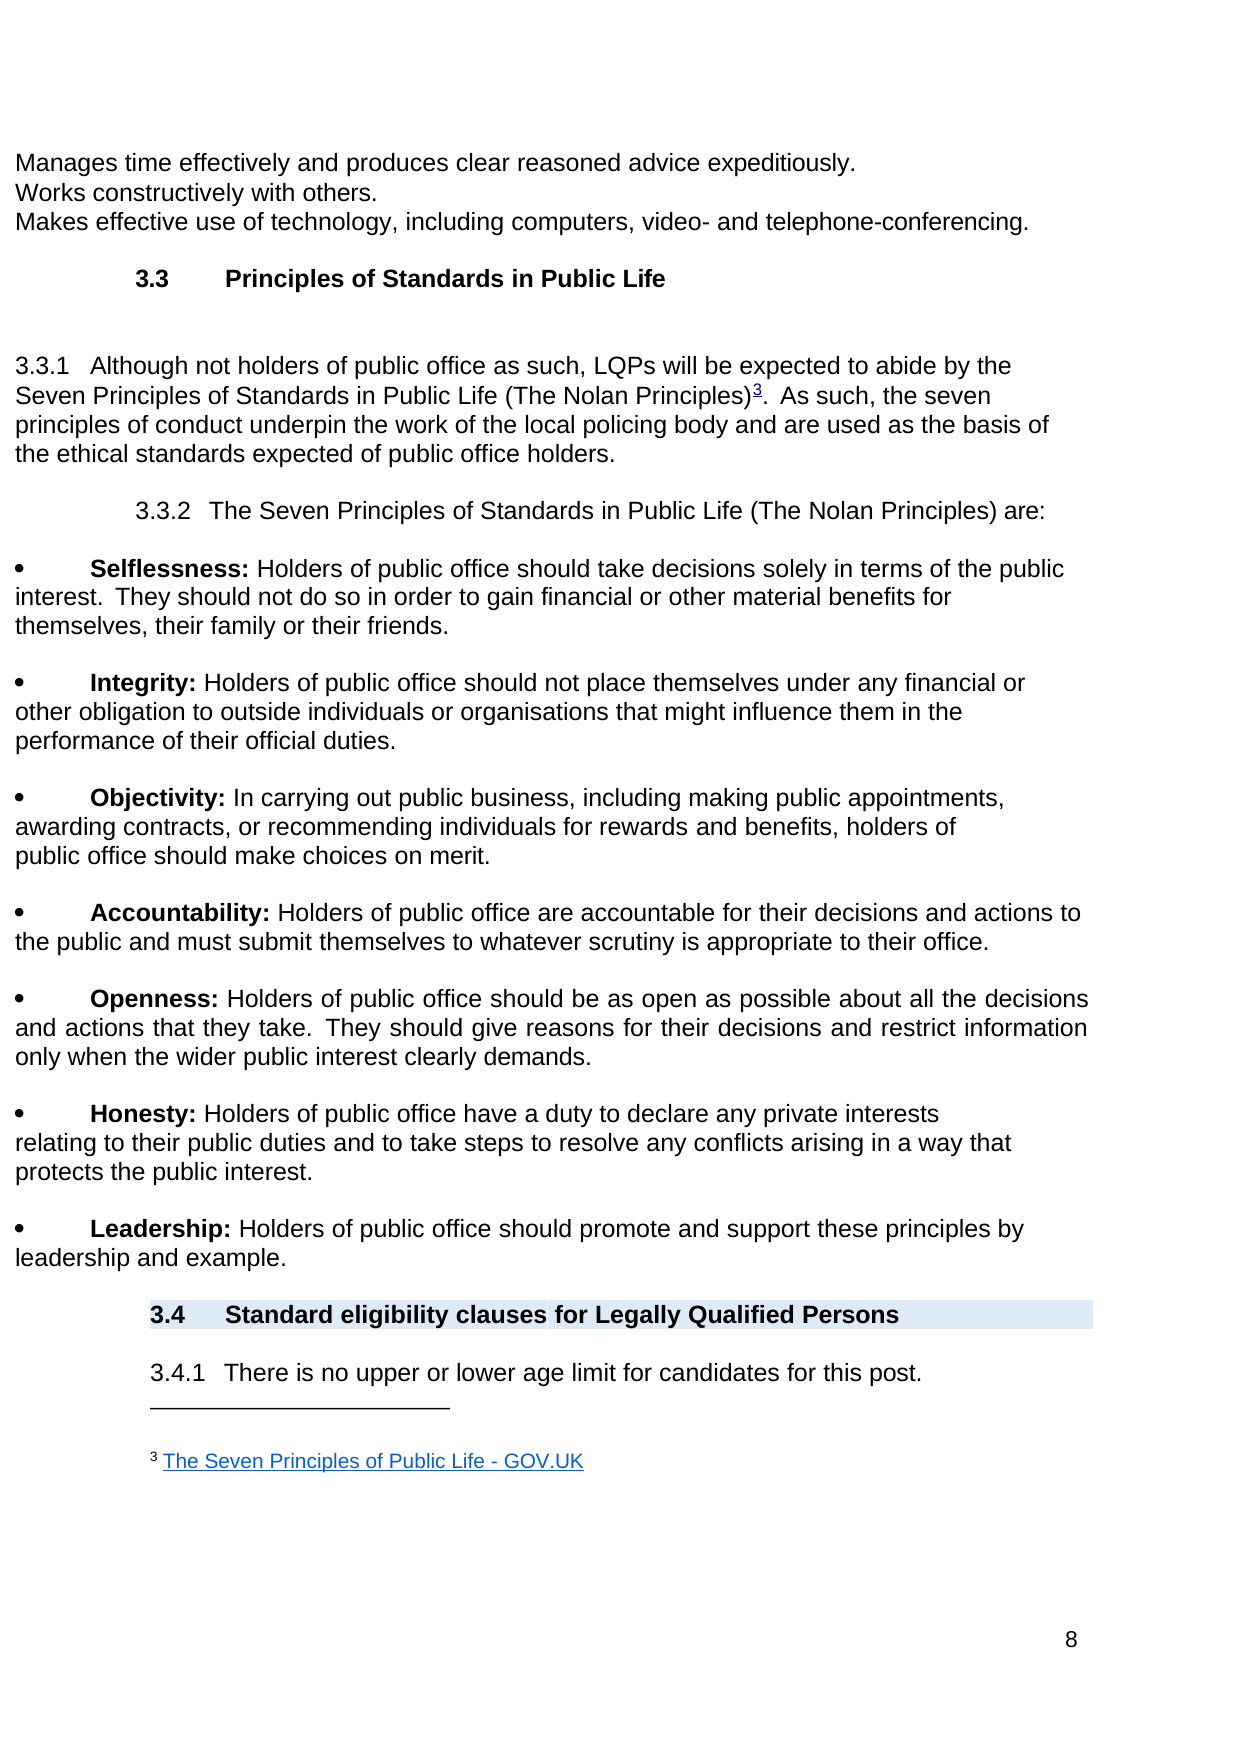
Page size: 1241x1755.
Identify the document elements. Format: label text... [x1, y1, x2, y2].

list Honesty: Holders of public office have a duty to declare any private interests relating to their public duties and to take steps to resolve any conflicts arising in a way that protects the public interest. [15, 1099, 1027, 1186]
list Although not holders of public office as such, LQPs will be expected to abide by the Seven Principles of Standards in Public Life (The Nolan Principles)3. As such, the seven principles of conduct underpin the work of the local policing body and are used as the basis of the ethical standards expected of public office holders. [15, 351, 1089, 468]
list The Seven Principles of Standards in Public Life (The Nolan Principles) are: [135, 496, 1108, 525]
list Integrity: Holders of public office should not place themselves under any financial or other obligation to outside individuals or organisations that might influence them in the performance of their official duties. [15, 668, 1061, 754]
list Openness: Holders of public office should be as open as possible about all the decisions and actions that they take. They should give reasons for their decisions and restrict information only when the wider public interest clearly demands. [15, 984, 1089, 1071]
list Works constructively with others. [0, 177, 1108, 207]
list There is no upper or lower age limit for candidates for this post. [150, 1358, 1108, 1387]
list Makes effective use of technology, including computers, video- and telephone-conferencing. [0, 207, 1057, 236]
list Objectivity: In carrying out public business, including making public appointments, awarding contracts, or recommending individuals for rewards and benefits, holders of public office should make choices on merit. [15, 783, 1023, 869]
list Selflessness: Holders of public office should take decisions solely in terms of the public interest. They should not do so in order to gain financial or other material benefits for themselves, their family or their friends. [15, 553, 1086, 640]
list Leadership: Holders of public office should promote and support these principles by leadership and example. [15, 1214, 1042, 1272]
list Accountability: Holders of public office are accountable for their decisions and actions to the public and must submit themselves to whatever scrutiny is appropriate to their office. [15, 898, 1082, 956]
subtitle Standard eligibility clauses for Legally Qualified Persons [225, 1300, 1108, 1329]
text 3 The Seven Principles of Public Life - GOV.UK [150, 1449, 1108, 1473]
text 3.3 Principles of Standards in Public Life [135, 264, 1093, 293]
list Manages time effectively and produces clear reasoned advice expeditiously. [0, 148, 998, 177]
